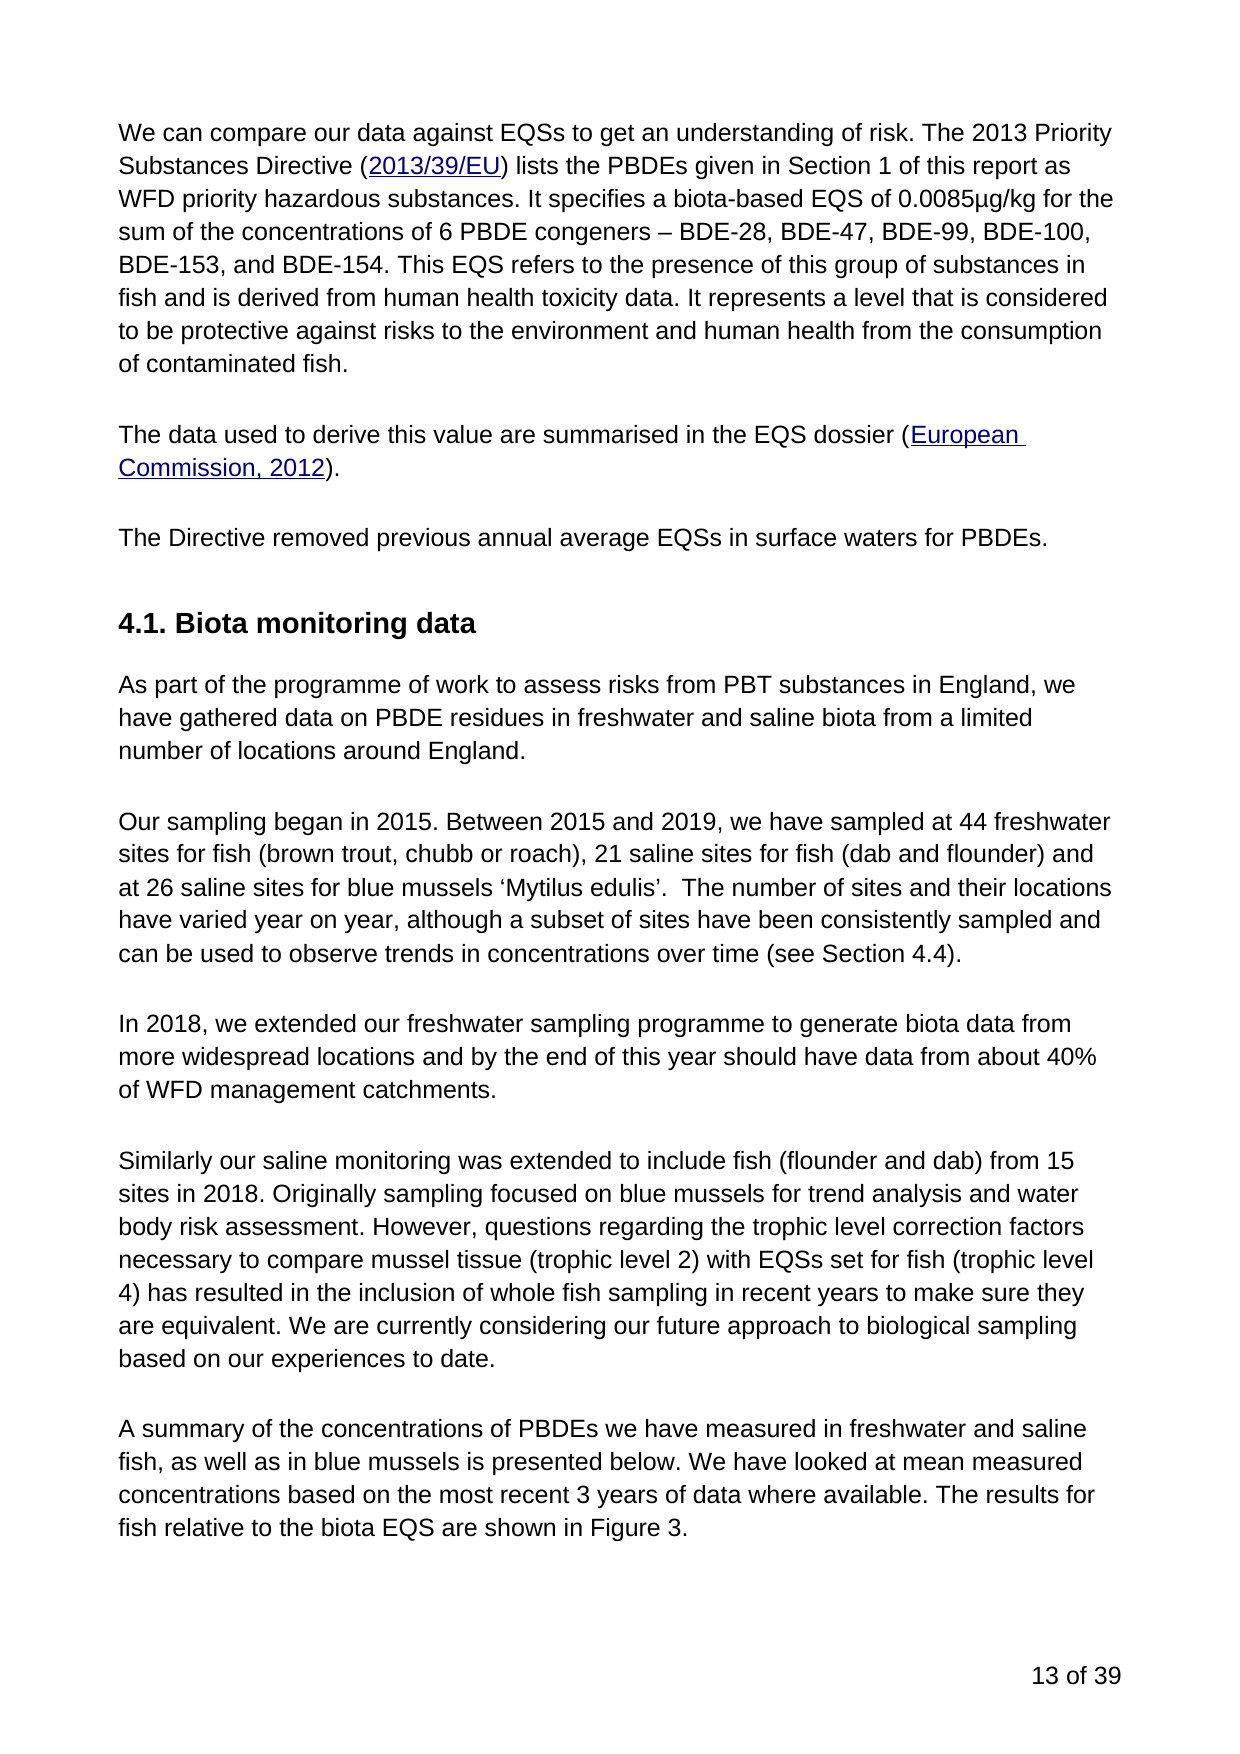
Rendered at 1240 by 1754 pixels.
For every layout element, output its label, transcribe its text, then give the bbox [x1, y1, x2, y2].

text The data used to derive this value are summarised in the EQS dossier (European Commission, 2012). [118, 420, 1121, 482]
text The Directive removed previous annual average EQSs in surface waters for PBDEs. [118, 523, 1121, 552]
subtitle 4.1. Biota monitoring data [118, 606, 1121, 640]
text As part of the programme of work to assess risks from PBT substances in England, we have gathered data on PBDE residues in freshwater and saline biota from a limited number of locations around England. [118, 670, 1121, 765]
text A summary of the concentrations of PBDEs we have measured in freshwater and saline fish, as well as in blue mussels is presented below. We have looked at mean measured concentrations based on the most recent 3 years of data where available. The results for fish relative to the biota EQS are shown in Figure 3. [118, 1414, 1121, 1542]
text Our sampling began in 2015. Between 2015 and 2019, we have sampled at 44 freshwater sites for fish (brown trout, chubb or roach), 21 saline sites for fish (dab and flounder) and at 26 saline sites for blue mussels ‘Mytilus edulis’. The number of sites and their locations have varied year on year, although a subset of sites have been consistently sampled and can be used to observe trends in concentrations over time (see Section 4.4). [118, 806, 1121, 967]
text In 2018, we extended our freshwater sampling programme to generate biota data from more widespread locations and by the end of this year should have data from about 40% of WFD management catchments. [118, 1009, 1121, 1104]
text We can compare our data against EQSs to get an understanding of risk. The 2013 Priority Substances Directive (2013/39/EU) lists the PBDEs given in Section 1 of this report as WFD priority hazardous substances. It specifies a biota-based EQS of 0.0085µg/kg for the sum of the concentrations of 6 PBDE congeners – BDE-28, BDE-47, BDE-99, BDE-100, BDE-153, and BDE-154. This EQS refers to the presence of this group of substances in fish and is derived from human health toxicity data. It represents a level that is considered to be protective against risks to the environment and human health from the consumption of contaminated fish. [118, 118, 1121, 378]
text Similarly our saline monitoring was extended to include fish (flounder and dab) from 15 sites in 2018. Originally sampling focused on blue mussels for trend analysis and water body risk assessment. However, questions regarding the trophic level correction factors necessary to compare mussel tissue (trophic level 2) with EQSs set for fish (trophic level 4) has resulted in the inclusion of whole fish sampling in recent years to make sure they are equivalent. We are currently considering our future approach to biological sampling based on our experiences to date. [118, 1146, 1121, 1372]
